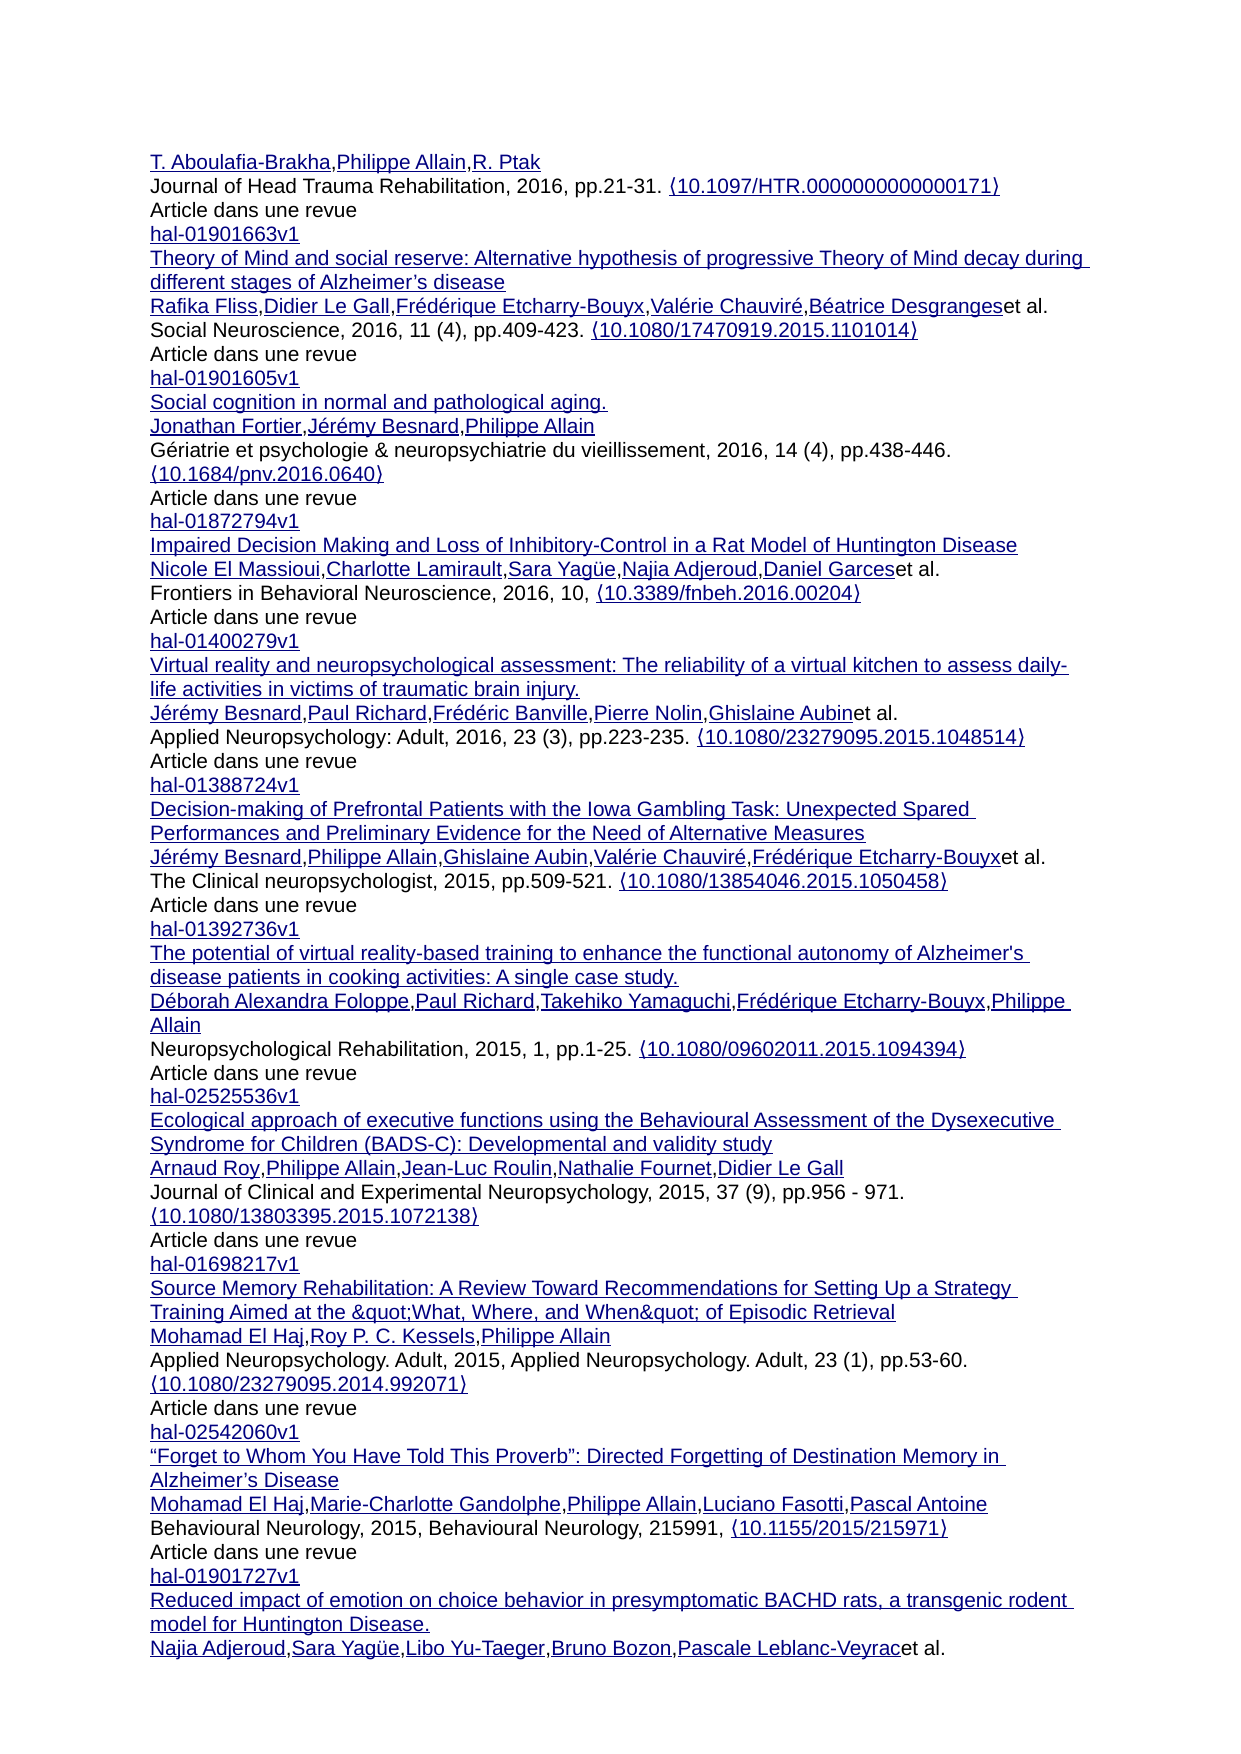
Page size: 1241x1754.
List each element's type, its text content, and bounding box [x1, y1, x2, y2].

table_cell Impaired Decision Making and Loss of Inhibitory-Control in a Rat Model of Huntington Disease Nicole El Massioui,Charlotte Lamirault,Sara Yagüe,Najia Adjeroud,Daniel Garceset al. Frontiers in Behavioral Neuroscience, 2016, 10, ⟨10.3389/fnbeh.2016.00204⟩ Article dans une revue hal-01400279v1 [150, 533, 1090, 653]
table_cell Theory of Mind and social reserve: Alternative hypothesis of progressive Theory of Mind decay during [150, 246, 1090, 267]
table_cell Virtual reality and neuropsychological assessment: The reliability of a virtual kitchen to assess daily-life activities in victims of traumatic brain injury. Jérémy Besnard,Paul Richard,Frédéric Banville,Pierre Nolin,Ghislaine Aubinet al. Applied Neuropsychology: Adult, 2016, 23 (3), pp.223-235. ⟨10.1080/23279095.2015.1048514⟩ Article dans une revue hal-01388724v1 [150, 653, 1090, 797]
table_cell Social cognition in normal and pathological aging. Jonathan Fortier,Jérémy Besnard,Philippe Allain Gériatrie et psychologie & neuropsychiatrie du vieillissement, 2016, 14 (4), pp.438-446. ⟨10.1684/pnv.2016.0640⟩ Article dans une revue hal-01872794v1 [150, 390, 1090, 533]
table_cell Source Memory Rehabilitation: A Review Toward Recommendations for Setting Up a Strategy Training Aimed at the &quot;What, Where, and When&quot; of Episodic Retrieval Mohamad El Haj,Roy P. C. Kessels,Philippe Allain Applied Neuropsychology. Adult, 2015, Applied Neuropsychology. Adult, 23 (1), pp.53-60. ⟨10.1080/23279095.2014.992071⟩ Article dans une revue hal-02542060v1 [150, 1276, 1090, 1444]
table_cell Reduced impact of emotion on choice behavior in presymptomatic BACHD rats, a transgenic rodent model for Huntington Disease. Najia Adjeroud,Sara Yagüe,Libo Yu-Taeger,Bruno Bozon,Pascale Leblanc-Veyracet al. [150, 1588, 1090, 1659]
table_cell Ecological approach of executive functions using the Behavioural Assessment of the Dysexecutive Syndrome for Children (BADS-C): Developmental and validity study Arnaud Roy,Philippe Allain,Jean-Luc Roulin,Nathalie Fournet,Didier Le Gall Journal of Clinical and Experimental Neuropsychology, 2015, 37 (9), pp.956 - 971. ⟨10.1080/13803395.2015.1072138⟩ Article dans une revue hal-01698217v1 [150, 1108, 1090, 1276]
table_cell “Forget to Whom You Have Told This Proverb”: Directed Forgetting of Destination Memory in Alzheimer’s Disease Mohamad El Haj,Marie-Charlotte Gandolphe,Philippe Allain,Luciano Fasotti,Pascal Antoine Behavioural Neurology, 2015, Behavioural Neurology, 215991, ⟨10.1155/2015/215971⟩ Article dans une revue hal-01901727v1 [150, 1444, 1090, 1587]
table_cell different stages of Alzheimer’s disease Rafika Fliss,Didier Le Gall,Frédérique Etcharry-Bouyx,Valérie Chauviré,Béatrice Desgrangeset al. Social Neuroscience, 2016, 11 (4), pp.409-423. ⟨10.1080/17470919.2015.1101014⟩ Article dans une revue hal-01901605v1 [150, 268, 1090, 389]
table_cell Decision-making of Prefrontal Patients with the Iowa Gambling Task: Unexpected Spared Performances and Preliminary Evidence for the Need of Alternative Measures Jérémy Besnard,Philippe Allain,Ghislaine Aubin,Valérie Chauviré,Frédérique Etcharry-Bouyxet al. The Clinical neuropsychologist, 2015, pp.509-521. ⟨10.1080/13854046.2015.1050458⟩ Article dans une revue hal-01392736v1 [150, 797, 1090, 941]
table_cell The potential of virtual reality-based training to enhance the functional autonomy of Alzheimer's disease patients in cooking activities: A single case study. Déborah Alexandra Foloppe,Paul Richard,Takehiko Yamaguchi,Frédérique Etcharry-Bouyx,Philippe Allain Neuropsychological Rehabilitation, 2015, 1, pp.1-25. ⟨10.1080/09602011.2015.1094394⟩ Article dans une revue hal-02525536v1 [150, 941, 1090, 1108]
table_cell T. Aboulafia-Brakha,Philippe Allain,R. Ptak Journal of Head Trauma Rehabilitation, 2016, pp.21-31. ⟨10.1097/HTR.0000000000000171⟩ Article dans une revue hal-01901663v1 [150, 150, 1090, 246]
